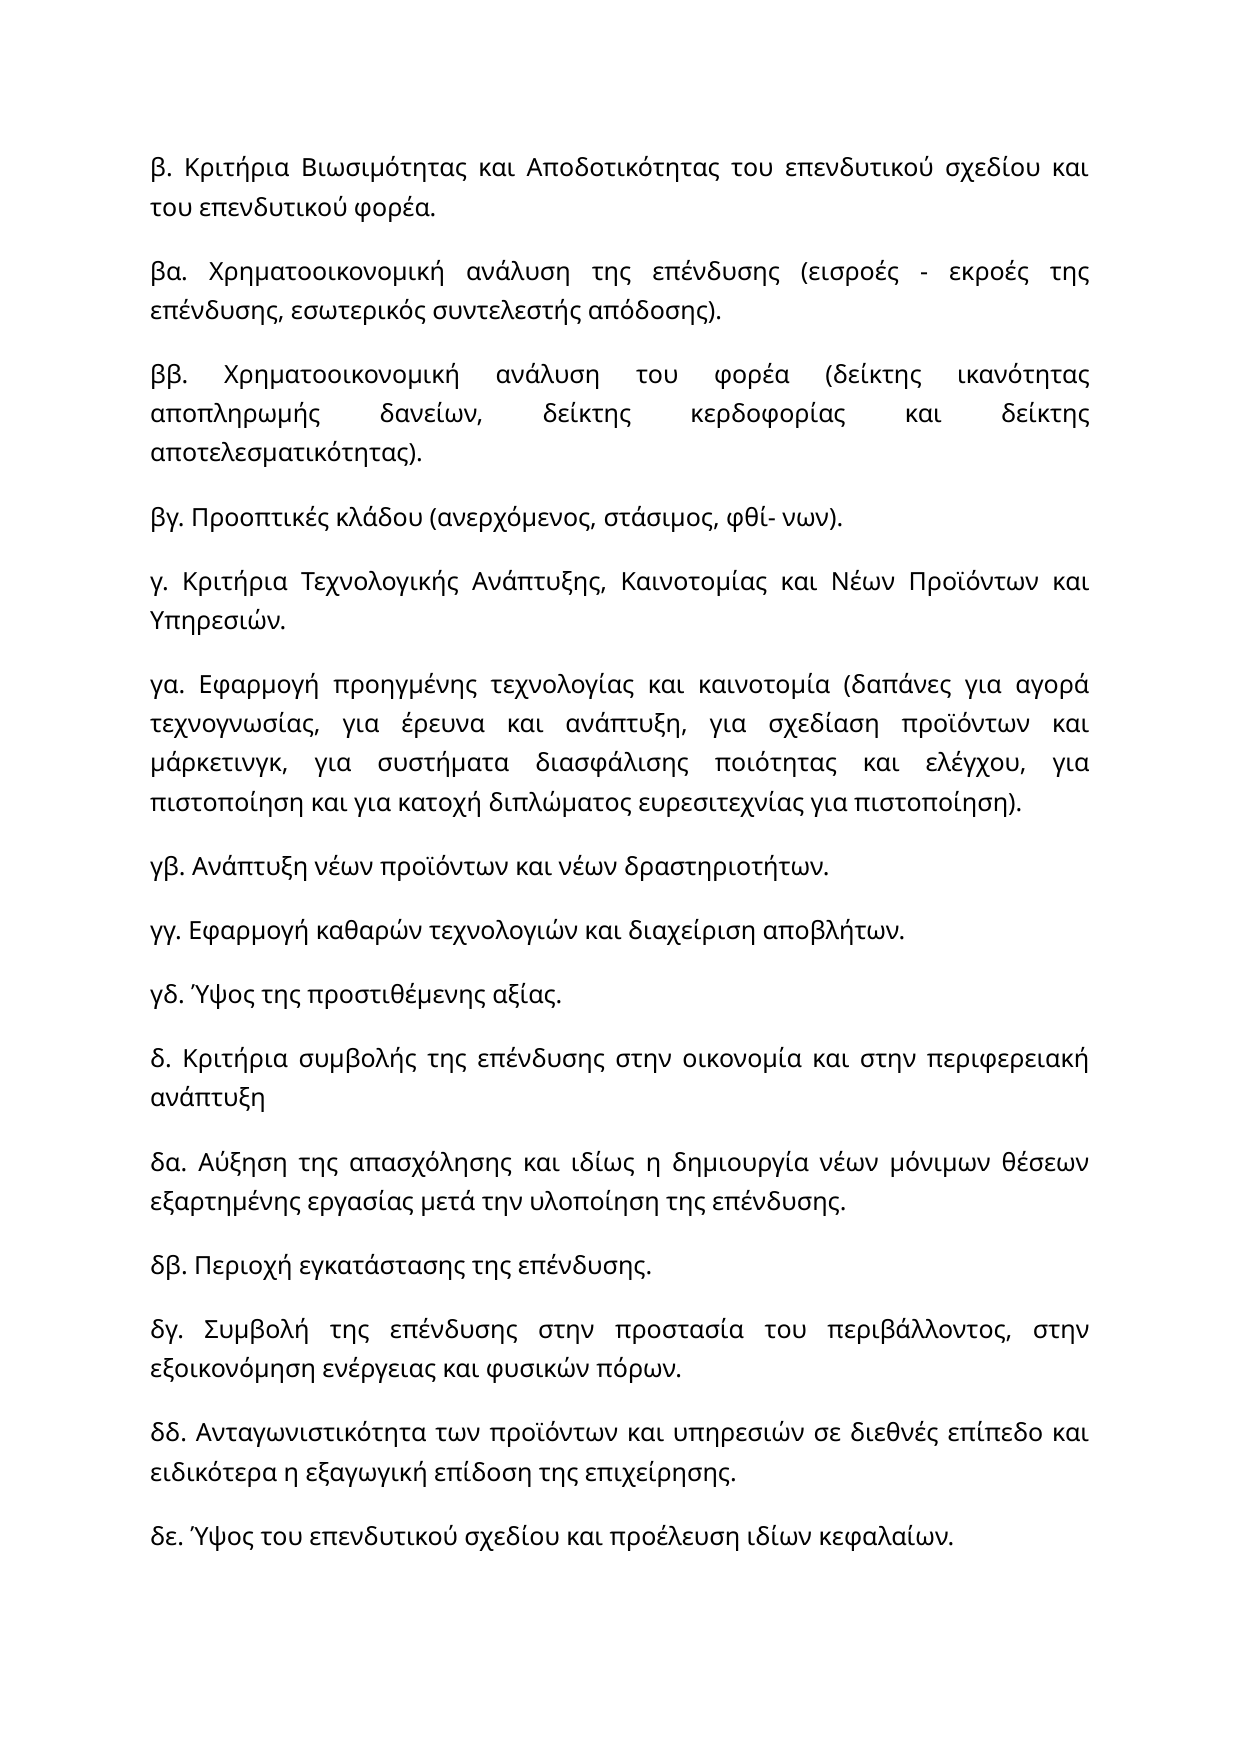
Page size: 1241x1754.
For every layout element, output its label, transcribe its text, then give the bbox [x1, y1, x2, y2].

text γα. Εφαρμογή προηγμένης τεχνολογίας και καινοτομία (δαπάνες για αγορά τεχνογνωσίας, για έρευνα και ανάπτυξη, για σχεδίαση προϊόντων και μάρκετινγκ, για συστήματα διασφάλισης ποιότητας και ελέγχου, για πιστοποίηση και για κατοχή διπλώματος ευρεσιτεχνίας για πιστοποίηση). [150, 667, 1090, 818]
text δα. Αύξηση της απασχόλησης και ιδίως η δημιουργία νέων μόνιμων θέσεων εξαρτημένης εργασίας μετά την υλοποίηση της επένδυσης. [150, 1144, 1090, 1217]
text γδ. Ύψος της προστιθέμενης αξίας. [150, 977, 1090, 1011]
text δ. Κριτήρια συμβολής της επένδυσης στην οικονομία και στην περιφερειακή ανάπτυξη [150, 1041, 1090, 1114]
text γγ. Εφαρμογή καθαρών τεχνολογιών και διαχείριση αποβλήτων. [150, 912, 1090, 947]
text β. Κριτήρια Βιωσιμότητας και Αποδοτικότητας του επενδυτικού σχεδίου και του επενδυτικού φορέα. [150, 150, 1090, 223]
text γ. Κριτήρια Τεχνολογικής Ανάπτυξης, Καινοτομίας και Νέων Προϊόντων και Υπηρεσιών. [150, 563, 1090, 637]
text ββ. Χρηματοοικονομική ανάλυση του φορέα (δείκτης ικανότητας αποπληρωμής δανείων, δείκτης κερδοφορίας και δείκτης αποτελεσματικότητας). [150, 357, 1090, 469]
text βα. Χρηματοοικονομική ανάλυση της επένδυσης (εισροές - εκροές της επένδυσης, εσωτερικός συντελεστής απόδοσης). [150, 253, 1090, 327]
text δβ. Περιοχή εγκατάστασης της επένδυσης. [150, 1247, 1090, 1282]
text δδ. Ανταγωνιστικότητα των προϊόντων και υπηρεσιών σε διεθνές επίπεδο και ειδικότερα η εξαγωγική επίδοση της επιχείρησης. [150, 1415, 1090, 1488]
text δε. Ύψος του επενδυτικού σχεδίου και προέλευση ιδίων κεφαλαίων. [150, 1518, 1090, 1552]
text δγ. Συμβολή της επένδυσης στην προστασία του περιβάλλοντος, στην εξοικονόμηση ενέργειας και φυσικών πόρων. [150, 1312, 1090, 1385]
text γβ. Ανάπτυξη νέων προϊόντων και νέων δραστηριοτήτων. [150, 848, 1090, 882]
text βγ. Προοπτικές κλάδου (ανερχόμενος, στάσιμος, φθί- νων). [150, 499, 1090, 533]
